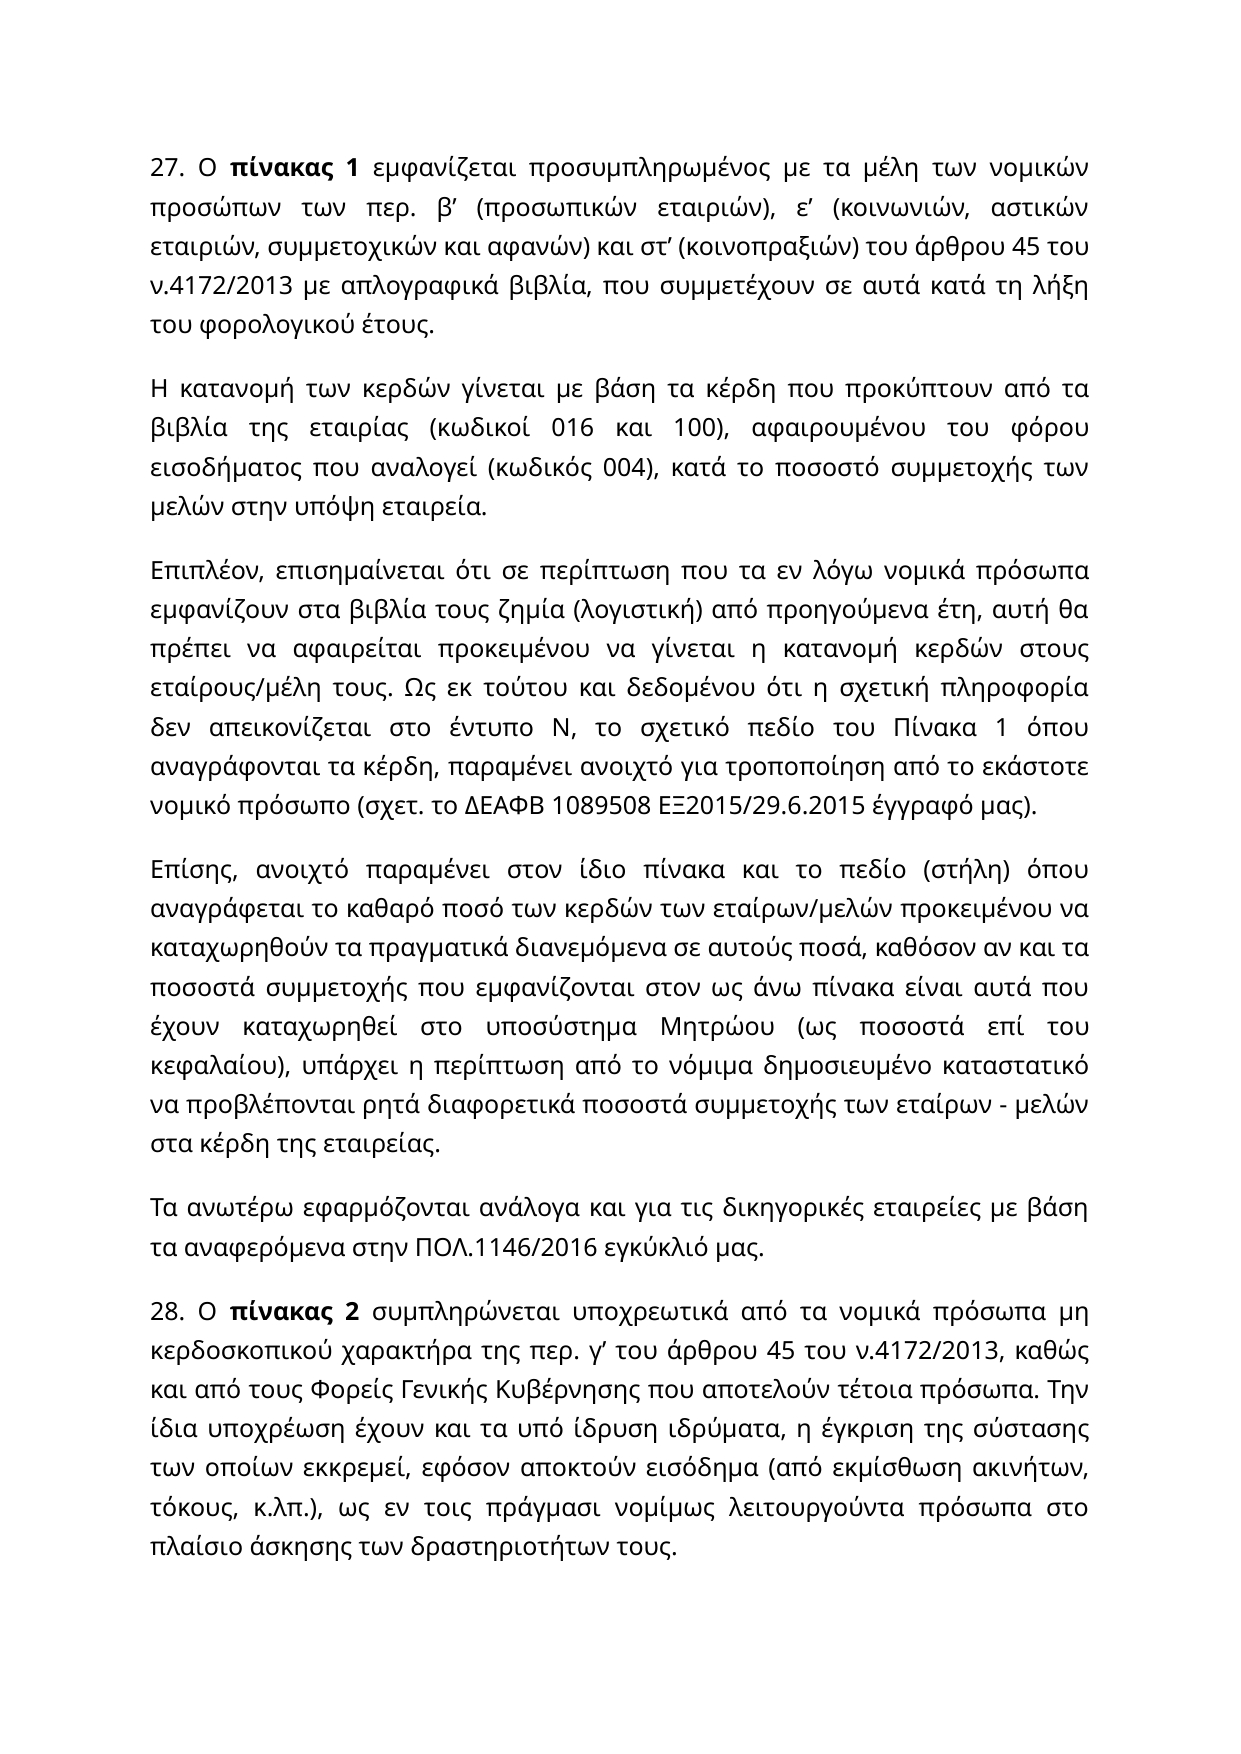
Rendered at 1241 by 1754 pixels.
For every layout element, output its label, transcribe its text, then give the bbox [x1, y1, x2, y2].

text 27. Ο πίνακας 1 εμφανίζεται προσυμπληρωμένος με τα μέλη των νομικών προσώπων των περ. β’ (προσωπικών εταιριών), ε’ (κοινωνιών, αστικών εταιριών, συμμετοχικών και αφανών) και στ’ (κοινοπραξιών) του άρθρου 45 του ν.4172/2013 με απλογραφικά βιβλία, που συμμετέχουν σε αυτά κατά τη λήξη του φορολογικού έτους. [150, 150, 1090, 341]
text 28. Ο πίνακας 2 συμπληρώνεται υποχρεωτικά από τα νομικά πρόσωπα μη κερδοσκοπικού χαρακτήρα της περ. γ’ του άρθρου 45 του ν.4172/2013, καθώς και από τους Φορείς Γενικής Κυβέρνησης που αποτελούν τέτοια πρόσωπα. Την ίδια υποχρέωση έχουν και τα υπό ίδρυση ιδρύματα, η έγκριση της σύστασης των οποίων εκκρεμεί, εφόσον αποκτούν εισόδημα (από εκμίσθωση ακινήτων, τόκους, κ.λπ.), ως εν τοις πράγμασι νομίμως λειτουργούντα πρόσωπα στο πλαίσιο άσκησης των δραστηριοτήτων τους. [150, 1293, 1090, 1562]
text Τα ανωτέρω εφαρμόζονται ανάλογα και για τις δικηγορικές εταιρείες με βάση τα αναφερόμενα στην ΠΟΛ.1146/2016 εγκύκλιό μας. [150, 1190, 1090, 1263]
text Η κατανομή των κερδών γίνεται με βάση τα κέρδη που προκύπτουν από τα βιβλία της εταιρίας (κωδικοί 016 και 100), αφαιρουμένου του φόρου εισοδήματος που αναλογεί (κωδικός 004), κατά το ποσοστό συμμετοχής των μελών στην υπόψη εταιρεία. [150, 371, 1090, 522]
text Επίσης, ανοιχτό παραμένει στον ίδιο πίνακα και το πεδίο (στήλη) όπου αναγράφεται το καθαρό ποσό των κερδών των εταίρων/μελών προκειμένου να καταχωρηθούν τα πραγματικά διανεμόμενα σε αυτούς ποσά, καθόσον αν και τα ποσοστά συμμετοχής που εμφανίζονται στον ως άνω πίνακα είναι αυτά που έχουν καταχωρηθεί στο υποσύστημα Μητρώου (ως ποσοστά επί του κεφαλαίου), υπάρχει η περίπτωση από το νόμιμα δημοσιευμένο καταστατικό να προβλέπονται ρητά διαφορετικά ποσοστά συμμετοχής των εταίρων - μελών στα κέρδη της εταιρείας. [150, 852, 1090, 1160]
text Επιπλέον, επισημαίνεται ότι σε περίπτωση που τα εν λόγω νομικά πρόσωπα εμφανίζουν στα βιβλία τους ζημία (λογιστική) από προηγούμενα έτη, αυτή θα πρέπει να αφαιρείται προκειμένου να γίνεται η κατανομή κερδών στους εταίρους/μέλη τους. Ως εκ τούτου και δεδομένου ότι η σχετική πληροφορία δεν απεικονίζεται στο έντυπο Ν, το σχετικό πεδίο του Πίνακα 1 όπου αναγράφονται τα κέρδη, παραμένει ανοιχτό για τροποποίηση από το εκάστοτε νομικό πρόσωπο (σχετ. το ΔΕΑΦΒ 1089508 ΕΞ2015/29.6.2015 έγγραφό μας). [150, 552, 1090, 822]
